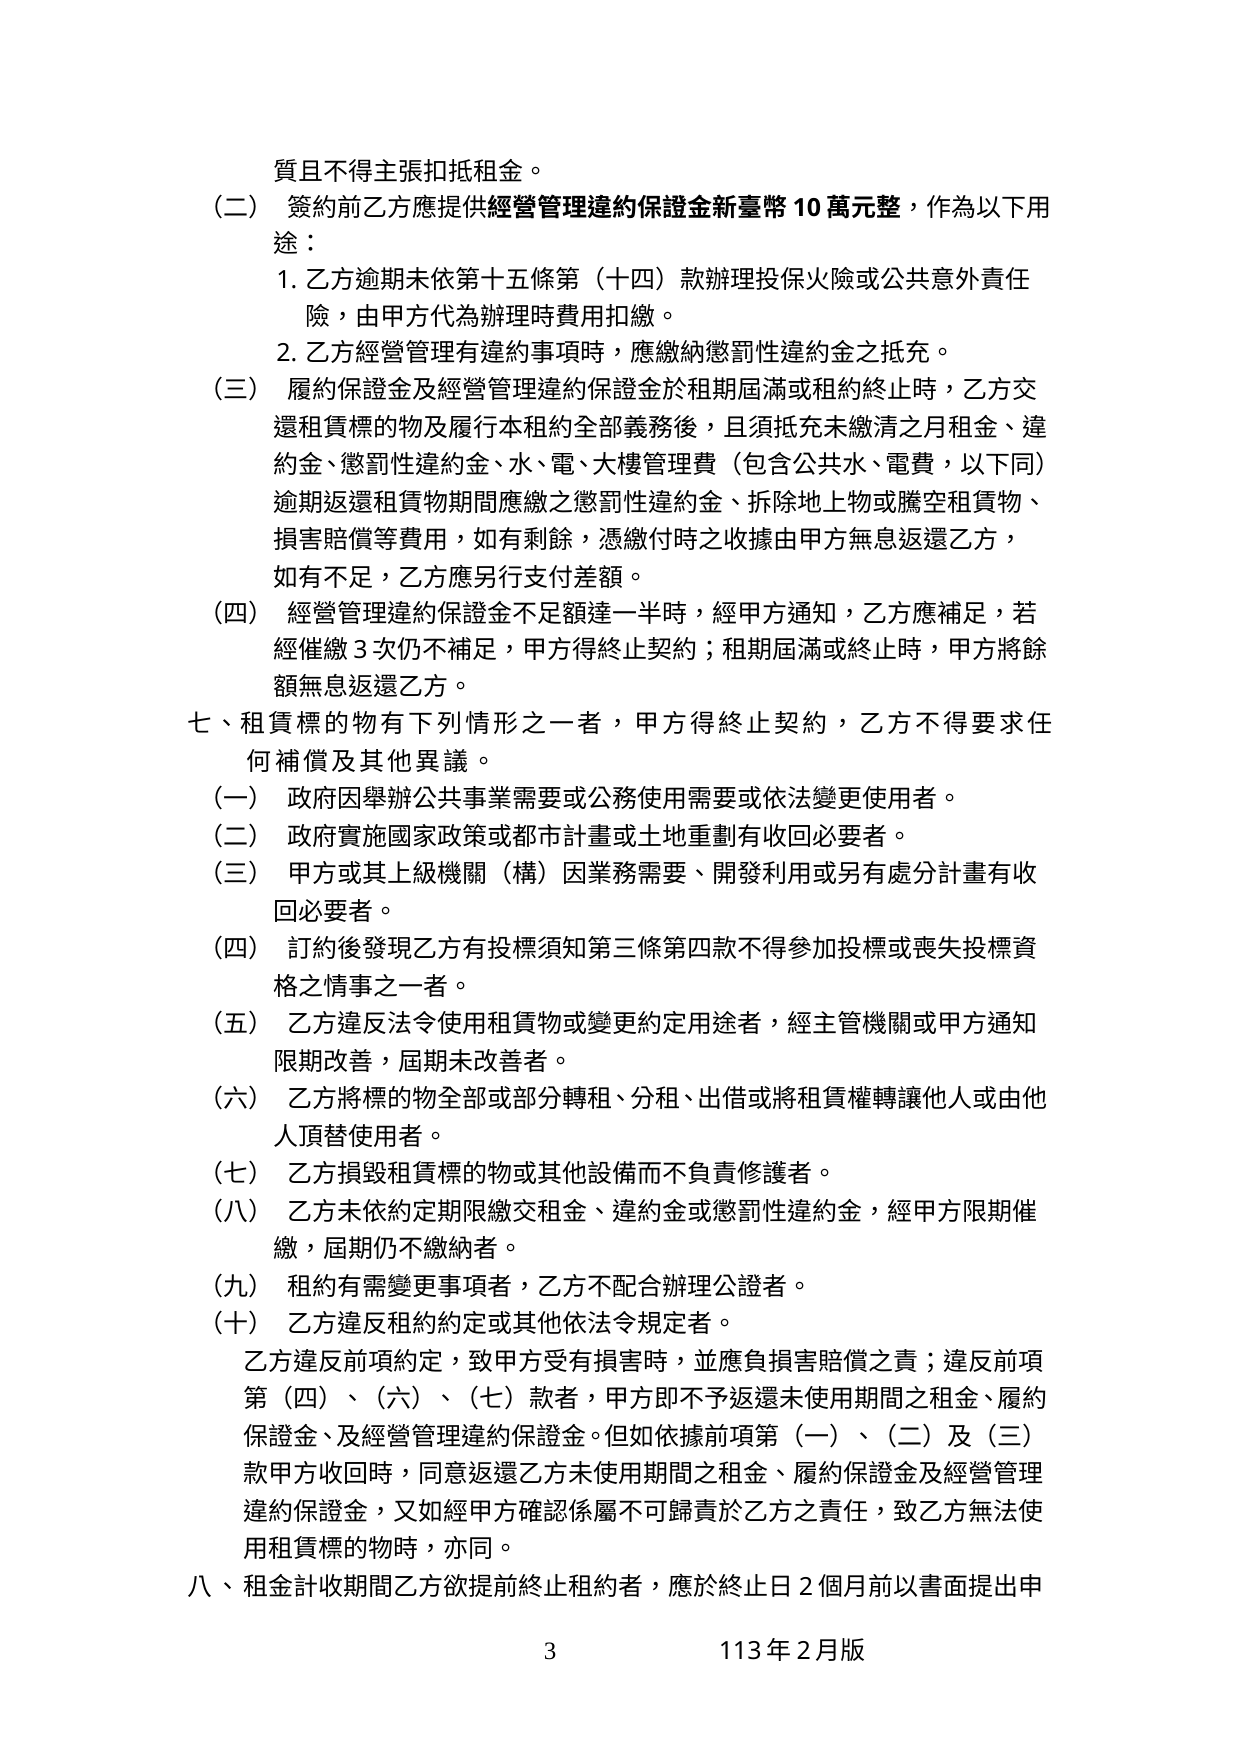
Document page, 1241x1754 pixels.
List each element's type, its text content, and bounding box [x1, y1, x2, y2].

text 八、租金計收期間乙方欲提前終止租約者，應於終止日2個月前以書面提出申 [187, 1565, 1053, 1602]
list 乙方逾期未依第十五條第（十四）款辦理投保火險或公共意外責任險，由甲方代為辦理時費用扣繳。 [276, 260, 1053, 332]
list 政府因舉辦公共事業需要或公務使用需要或依法變更使用者。 [198, 777, 1047, 815]
list 經營管理違約保證金不足額達一半時，經甲方通知，乙方應補足，若經催繳3次仍不補足，甲方得終止契約；租期屆滿或終止時，甲方將餘額無息返還乙方。 [198, 594, 1053, 702]
text 七、租賃標的物有下列情形之一者，甲方得終止契約，乙方不得要求任何補償及其他異議。 [187, 702, 1053, 777]
list 乙方未依約定期限繳交租金、違約金或懲罰性違約金，經甲方限期催繳，屆期仍不繳納者。 [198, 1190, 1047, 1265]
list 政府實施國家政策或都市計畫或土地重劃有收回必要者。 [198, 815, 1047, 852]
list 租約有需變更事項者，乙方不配合辦理公證者。 [198, 1265, 1047, 1302]
text 乙方違反前項約定，致甲方受有損害時，並應負損害賠償之責；違反前項第（四）、（六）、（七）款者，甲方即不予返還未使用期間之租金、履約保證金、及經營管理違約保證金。但如依據前項第（一）、（二）及（三）款甲方收回時，同意返還乙方未使用期間之租金、履約保證金及經營管理違約保證金，又如經甲方確認係屬不可歸責於乙方之責任，致乙方無法使用租賃標的物時，亦同。 [244, 1340, 1047, 1565]
list 乙方經營管理有違約事項時，應繳納懲罰性違約金之抵充。 [276, 332, 1053, 369]
list 甲方或其上級機關（構）因業務需要、開發利用或另有處分計畫有收回必要者。 [198, 852, 1047, 927]
list 簽約前乙方應提供經營管理違約保證金新臺幣10萬元整，作為以下用途： [198, 187, 1053, 260]
list 質且不得主張扣抵租金。 [198, 150, 1047, 187]
list 乙方違反租約約定或其他依法令規定者。 [198, 1302, 1047, 1340]
list 乙方將標的物全部或部分轉租、分租、出借或將租賃權轉讓他人或由他人頂替使用者。 [198, 1077, 1047, 1152]
list 訂約後發現乙方有投標須知第三條第四款不得參加投標或喪失投標資格之情事之一者。 [198, 927, 1047, 1002]
list 乙方違反法令使用租賃物或變更約定用途者，經主管機關或甲方通知限期改善，屆期未改善者。 [198, 1002, 1047, 1077]
list 乙方損毀租賃標的物或其他設備而不負責修護者。 [198, 1152, 1047, 1190]
list 履約保證金及經營管理違約保證金於租期屆滿或租約終止時，乙方交還租賃標的物及履行本租約全部義務後，且須抵充未繳清之月租金、違約金、懲罰性違約金、水、電、大樓管理費（包含公共水、電費，以下同）、逾期返還租賃物期間應繳之懲罰性違約金、拆除地上物或騰空租賃物、損害賠償等費用，如有剩餘，憑繳付時之收據由甲方無息返還乙方，如有不足，乙方應另行支付差額。 [198, 369, 1047, 594]
